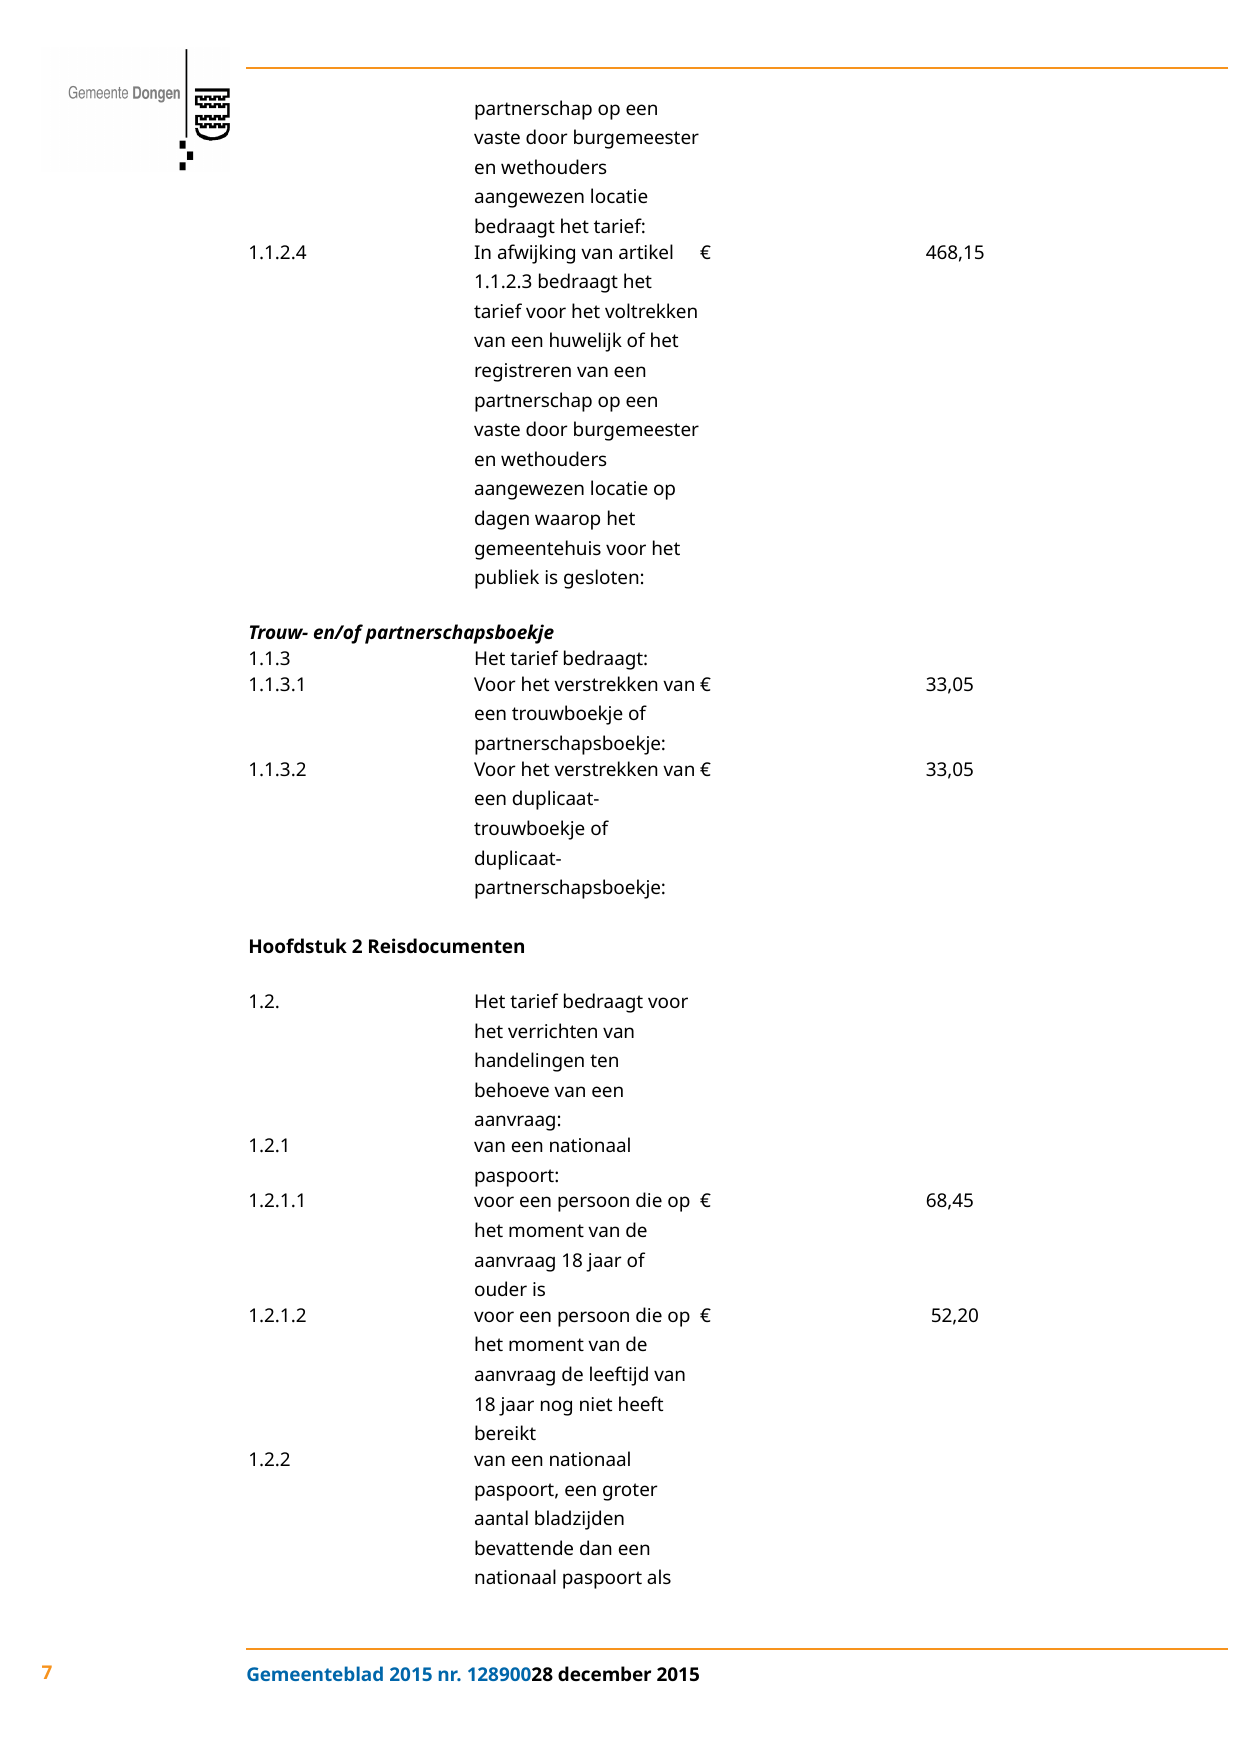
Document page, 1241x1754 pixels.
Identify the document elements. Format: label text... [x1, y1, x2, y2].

table_cell Voor het verstrekken van een trouwboekje of partnerschapsboekje: [474, 671, 700, 756]
table_cell [700, 590, 926, 645]
table_cell 1.2.1.2 [248, 1302, 474, 1446]
table_cell 1.2. [248, 988, 474, 1132]
table_cell Trouw- en/of partnerschapsboekje [248, 590, 700, 645]
table_cell 52,20 [926, 1302, 1152, 1446]
table_cell 1.2.1 [248, 1132, 474, 1188]
table_cell [700, 645, 926, 671]
table_cell Het tarief bedraagt: [474, 645, 700, 671]
table_cell Voor het verstrekken van een duplicaat-trouwboekje of duplicaat-partnerschapsboekje: [474, 756, 700, 900]
table_cell € [700, 756, 926, 900]
table_cell [700, 95, 926, 239]
table_cell partnerschap op een vaste door burgemeester en wethouders aangewezen locatie bedraagt het tarief: [474, 95, 700, 239]
table_cell 468,15 [926, 239, 1152, 590]
table_cell voor een persoon die op het moment van de aanvraag 18 jaar of ouder is [474, 1188, 700, 1302]
table_cell € [700, 239, 926, 590]
table_cell 1.2.1.1 [248, 1188, 474, 1302]
picture [41, 47, 231, 172]
table_cell van een nationaal paspoort, een groter aantal bladzijden bevattende dan een nationaal paspoort als [474, 1446, 700, 1590]
table_cell voor een persoon die op het moment van de aanvraag de leeftijd van 18 jaar nog niet heeft bereikt [474, 1302, 700, 1446]
table_cell [700, 988, 926, 1132]
table_cell 1.1.3.2 [248, 756, 474, 900]
table_cell In afwijking van artikel 1.1.2.3 bedraagt het tarief voor het voltrekken van een huwelijk of het registreren van een partnerschap op een vaste door burgemeester en wethouders aangewezen locatie op dagen waarop het gemeentehuis voor het publiek is gesloten: [474, 239, 700, 590]
table_cell [700, 1446, 926, 1590]
table_cell 1.2.2 [248, 1446, 474, 1590]
table_cell 33,05 [926, 756, 1152, 900]
table_cell van een nationaal paspoort: [474, 1132, 700, 1188]
table_cell [248, 95, 474, 239]
table_cell € [700, 671, 926, 756]
table_cell 1.1.3.1 [248, 671, 474, 756]
table_cell [926, 645, 1152, 671]
table_cell [926, 988, 1152, 1132]
table_cell [700, 1132, 926, 1188]
table_cell € [700, 1302, 926, 1446]
table_cell 33,05 [926, 671, 1152, 756]
table_cell Het tarief bedraagt voor het verrichten van handelingen ten behoeve van een aanvraag: [474, 988, 700, 1132]
table_cell 1.1.2.4 [248, 239, 474, 590]
table_cell € [700, 1188, 926, 1302]
table_cell [926, 95, 1152, 239]
table_cell [926, 1446, 1152, 1590]
table_cell 68,45 [926, 1188, 1152, 1302]
table_header Hoofdstuk 2 Reisdocumenten [248, 903, 700, 988]
table_header [700, 903, 926, 988]
table_cell [926, 1132, 1152, 1188]
table_cell 1.1.3 [248, 645, 474, 671]
